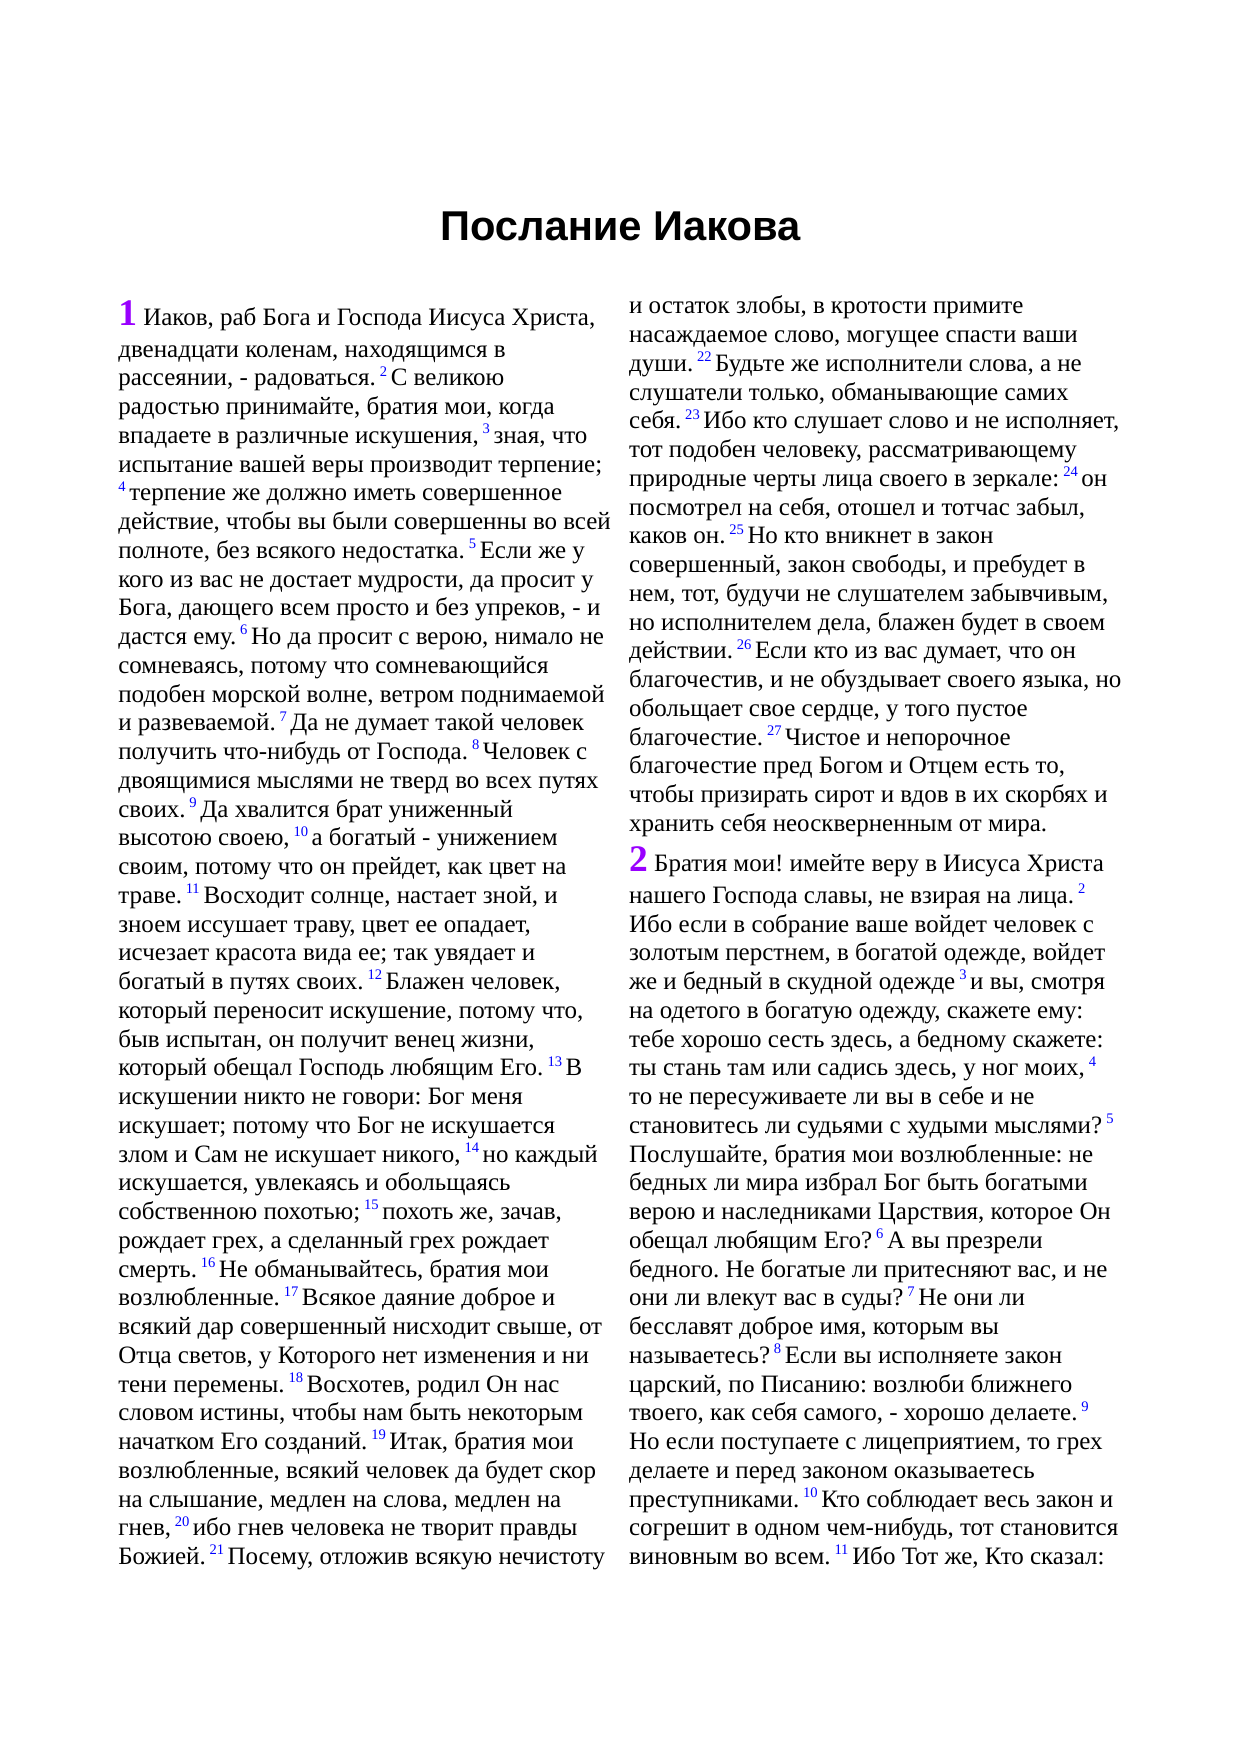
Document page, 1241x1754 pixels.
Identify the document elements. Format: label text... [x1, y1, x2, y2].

text и остаток злобы, в кротости примите насаждаемое слово, могущее спасти ваши души. 22 Будьте же исполнители слова, а не слушатели только, обманывающие самих себя. 23 Ибо кто слушает слово и не исполняет, тот подобен человеку, рассматривающему природные черты лица своего в зеркале: 24 он посмотрел на себя, отошел и тотчас забыл, каков он. 25 Но кто вникнет в закон совершенный, закон свободы, и пребудет в нем, тот, будучи не слушателем забывчивым, но исполнителем дела, блажен будет в своем действии. 26 Если кто из вас думает, что он благочестив, и не обуздывает своего языка, но обольщает свое сердце, у того пустое благочестие. 27 Чистое и непорочное благочестие пред Богом и Отцем есть то, чтобы призирать сирот и вдов в их скорбях и хранить себя неоскверненным от мира. [629, 291, 1122, 837]
text 2 Братия мои! имейте веру в Иисуса Христа нашего Господа славы, не взирая на лица. 2 Ибо если в собрание ваше войдет человек с золотым перстнем, в богатой одежде, войдет же и бедный в скудной одежде 3 и вы, смотря на одетого в богатую одежду, скажете ему: тебе хорошо сесть здесь, а бедному скажете: ты стань там или садись здесь, у ног моих, 4 то не пересуживаете ли вы в себе и не становитесь ли судьями с худыми мыслями? 5 Послушайте, братия мои возлюбленные: не бедных ли мира избрал Бог быть богатыми верою и наследниками Царствия, которое Он обещал любящим Его? 6 А вы презрели бедного. Не богатые ли притесняют вас, и не они ли влекут вас в суды? 7 Не они ли бесславят доброе имя, которым вы называетесь? 8 Если вы исполняете закон царский, по Писанию: возлюби ближнего твоего, как себя самого, - хорошо делаете. 9 Но если поступаете с лицеприятием, то грех делаете и перед законом оказываетесь преступниками. 10 Кто соблюдает весь закон и согрешит в одном чем-нибудь, тот становится виновным во всем. 11 Ибо Тот же, Кто сказал: [629, 837, 1122, 1570]
title Послание Иакова [118, 201, 1122, 249]
text 1 Иаков, раб Бога и Господа Иисуса Христа, двенадцати коленам, находящимся в рассеянии, - радоваться. 2 С великою радостью принимайте, братия мои, когда впадаете в различные искушения, 3 зная, что испытание вашей веры производит терпение; 4 терпение же должно иметь совершенное действие, чтобы вы были совершенны во всей полноте, без всякого недостатка. 5 Если же у кого из вас не достает мудрости, да просит у Бога, дающего всем просто и без упреков, - и дастся ему. 6 Но да просит с верою, нимало не сомневаясь, потому что сомневающийся подобен морской волне, ветром поднимаемой и развеваемой. 7 Да не думает такой человек получить что-нибудь от Господа. 8 Человек с двоящимися мыслями не тверд во всех путях своих. 9 Да хвалится брат униженный высотою своею, 10 а богатый - унижением своим, потому что он прейдет, как цвет на траве. 11 Восходит солнце, настает зной, и зноем иссушает траву, цвет ее опадает, исчезает красота вида ее; так увядает и богатый в путях своих. 12 Блажен человек, который переносит искушение, потому что, быв испытан, он получит венец жизни, который обещал Господь любящим Его. 13 В искушении никто не говори: Бог меня искушает; потому что Бог не искушается злом и Сам не искушает никого, 14 но каждый искушается, увлекаясь и обольщаясь собственною похотью; 15 похоть же, зачав, рождает грех, а сделанный грех рождает смерть. 16 Не обманывайтесь, братия мои возлюбленные. 17 Всякое даяние доброе и всякий дар совершенный нисходит свыше, от Отца светов, у Которого нет изменения и ни тени перемены. 18 Восхотев, родил Он нас словом истины, чтобы нам быть некоторым начатком Его созданий. 19 Итак, братия мои возлюбленные, всякий человек да будет скор на слышание, медлен на слова, медлен на гнев, 20 ибо гнев человека не творит правды Божией. 21 Посему, отложив всякую нечистоту [118, 291, 611, 1570]
